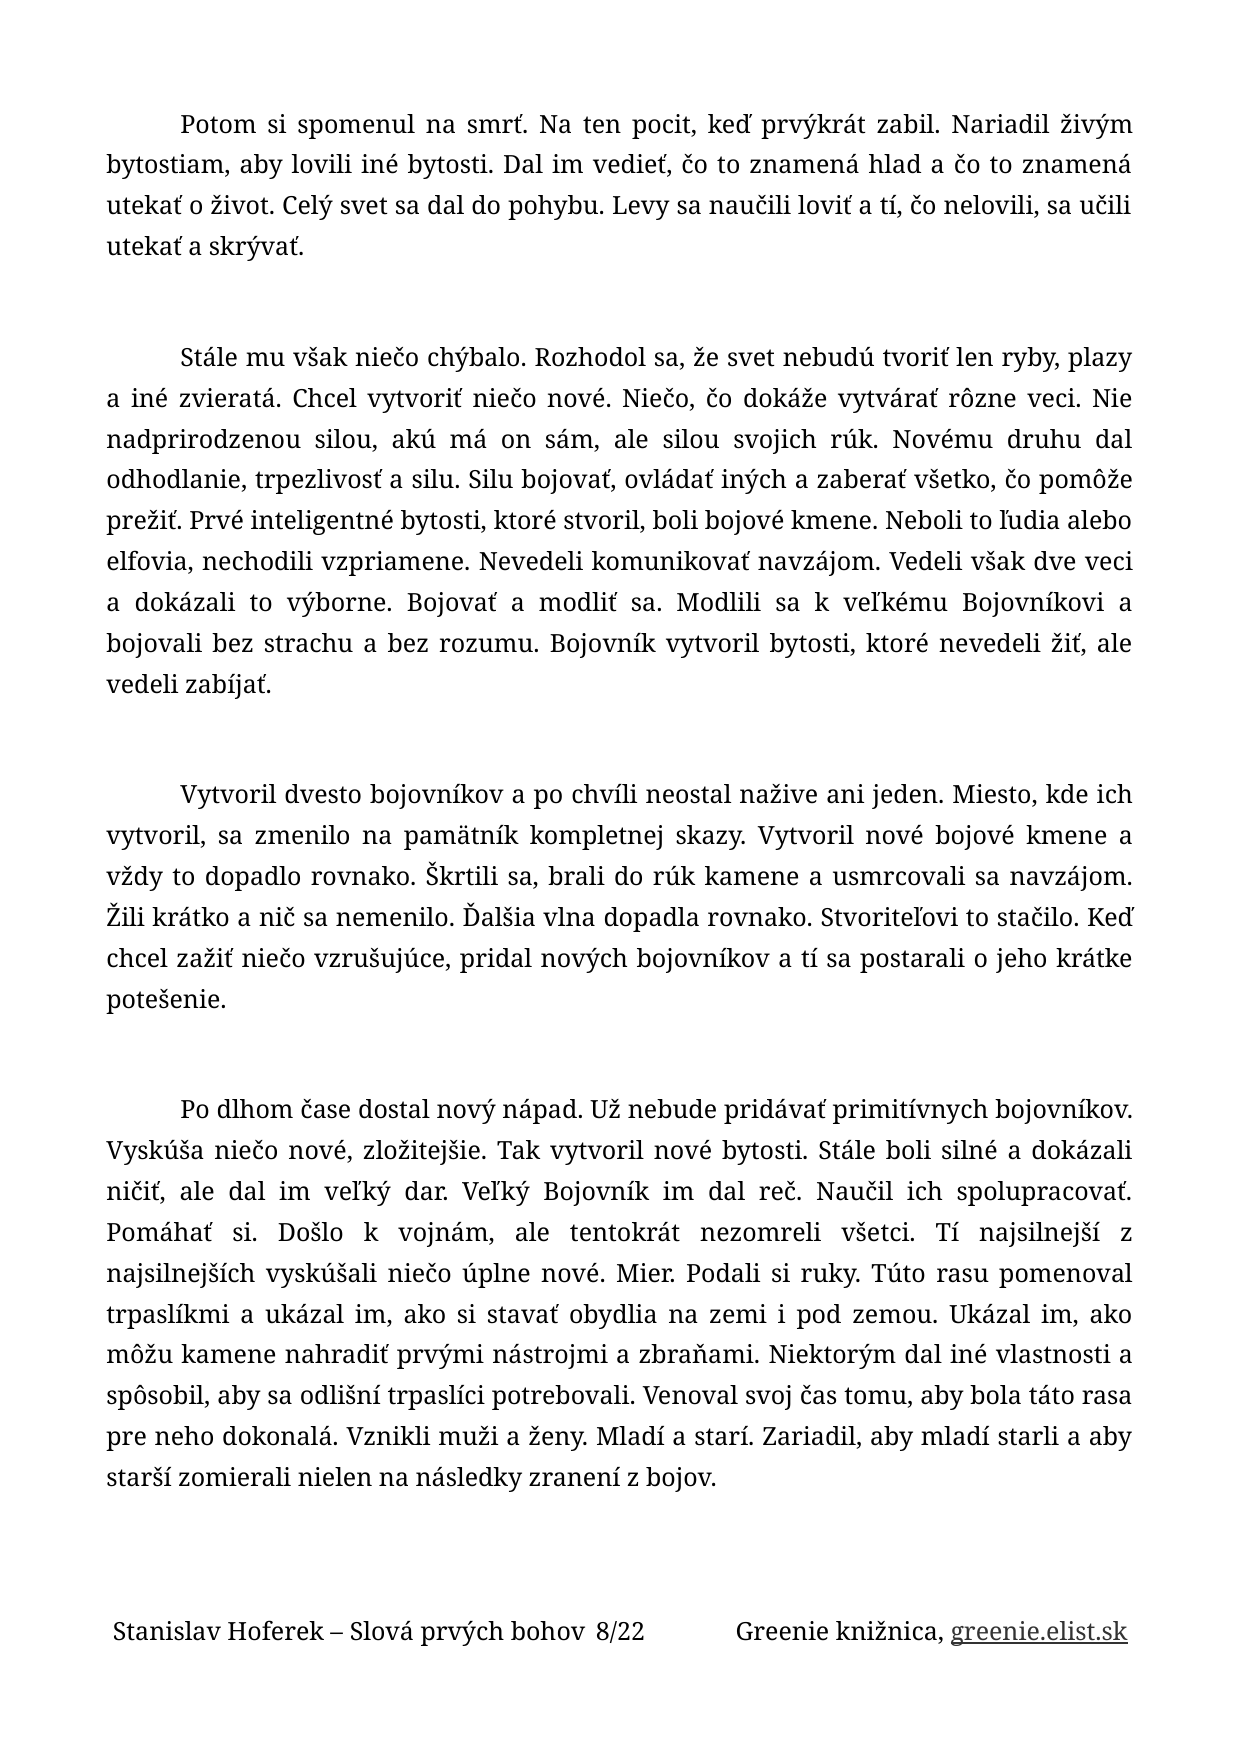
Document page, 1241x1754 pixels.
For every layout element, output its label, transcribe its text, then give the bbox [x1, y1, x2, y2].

text Vytvoril dvesto bojovníkov a po chvíli neostal nažive ani jeden. Miesto, kde ich vytvoril, sa zmenilo na pamätník kompletnej skazy. Vytvoril nové bojové kmene a vždy to dopadlo rovnako. Škrtili sa, brali do rúk kamene a usmrcovali sa navzájom. Žili krátko a nič sa nemenilo. Ďalšia vlna dopadla rovnako. Stvoriteľovi to stačilo. Keď chcel zažiť niečo vzrušujúce, pridal nových bojovníkov a tí sa postarali o jeho krátke potešenie. [106, 777, 1134, 1015]
text Potom si spomenul na smrť. Na ten pocit, keď prvýkrát zabil. Nariadil živým bytostiam, aby lovili iné bytosti. Dal im vedieť, čo to znamená hlad a čo to znamená utekať o život. Celý svet sa dal do pohybu. Levy sa naučili loviť a tí, čo nelovili, sa učili utekať a skrývať. [106, 106, 1134, 263]
text Po dlhom čase dostal nový nápad. Už nebude pridávať primitívnych bojovníkov. Vyskúša niečo nové, zložitejšie. Tak vytvoril nové bytosti. Stále boli silné a dokázali ničiť, ale dal im veľký dar. Veľký Bojovník im dal reč. Naučil ich spolupracovať. Pomáhať si. Došlo k vojnám, ale tentokrát nezomreli všetci. Tí najsilnejší z najsilnejších vyskúšali niečo úplne nové. Mier. Podali si ruky. Túto rasu pomenoval trpaslíkmi a ukázal im, ako si stavať obydlia na zemi i pod zemou. Ukázal im, ako môžu kamene nahradiť prvými nástrojmi a zbraňami. Niektorým dal iné vlastnosti a spôsobil, aby sa odlišní trpaslíci potrebovali. Venoval svoj čas tomu, aby bola táto rasa pre neho dokonalá. Vznikli muži a ženy. Mladí a starí. Zariadil, aby mladí starli a aby starší zomierali nielen na následky zranení z bojov. [106, 1092, 1134, 1494]
text Stále mu však niečo chýbalo. Rozhodol sa, že svet nebudú tvoriť len ryby, plazy a iné zvieratá. Chcel vytvoriť niečo nové. Niečo, čo dokáže vytvárať rôzne veci. Nie nadprirodzenou silou, akú má on sám, ale silou svojich rúk. Novému druhu dal odhodlanie, trpezlivosť a silu. Silu bojovať, ovládať iných a zaberať všetko, čo pomôže prežiť. Prvé inteligentné bytosti, ktoré stvoril, boli bojové kmene. Neboli to ľudia alebo elfovia, nechodili vzpriamene. Nevedeli komunikovať navzájom. Vedeli však dve veci a dokázali to výborne. Bojovať a modliť sa. Modlili sa k veľkému Bojovníkovi a bojovali bez strachu a bez rozumu. Bojovník vytvoril bytosti, ktoré nevedeli žiť, ale vedeli zabíjať. [106, 339, 1134, 700]
